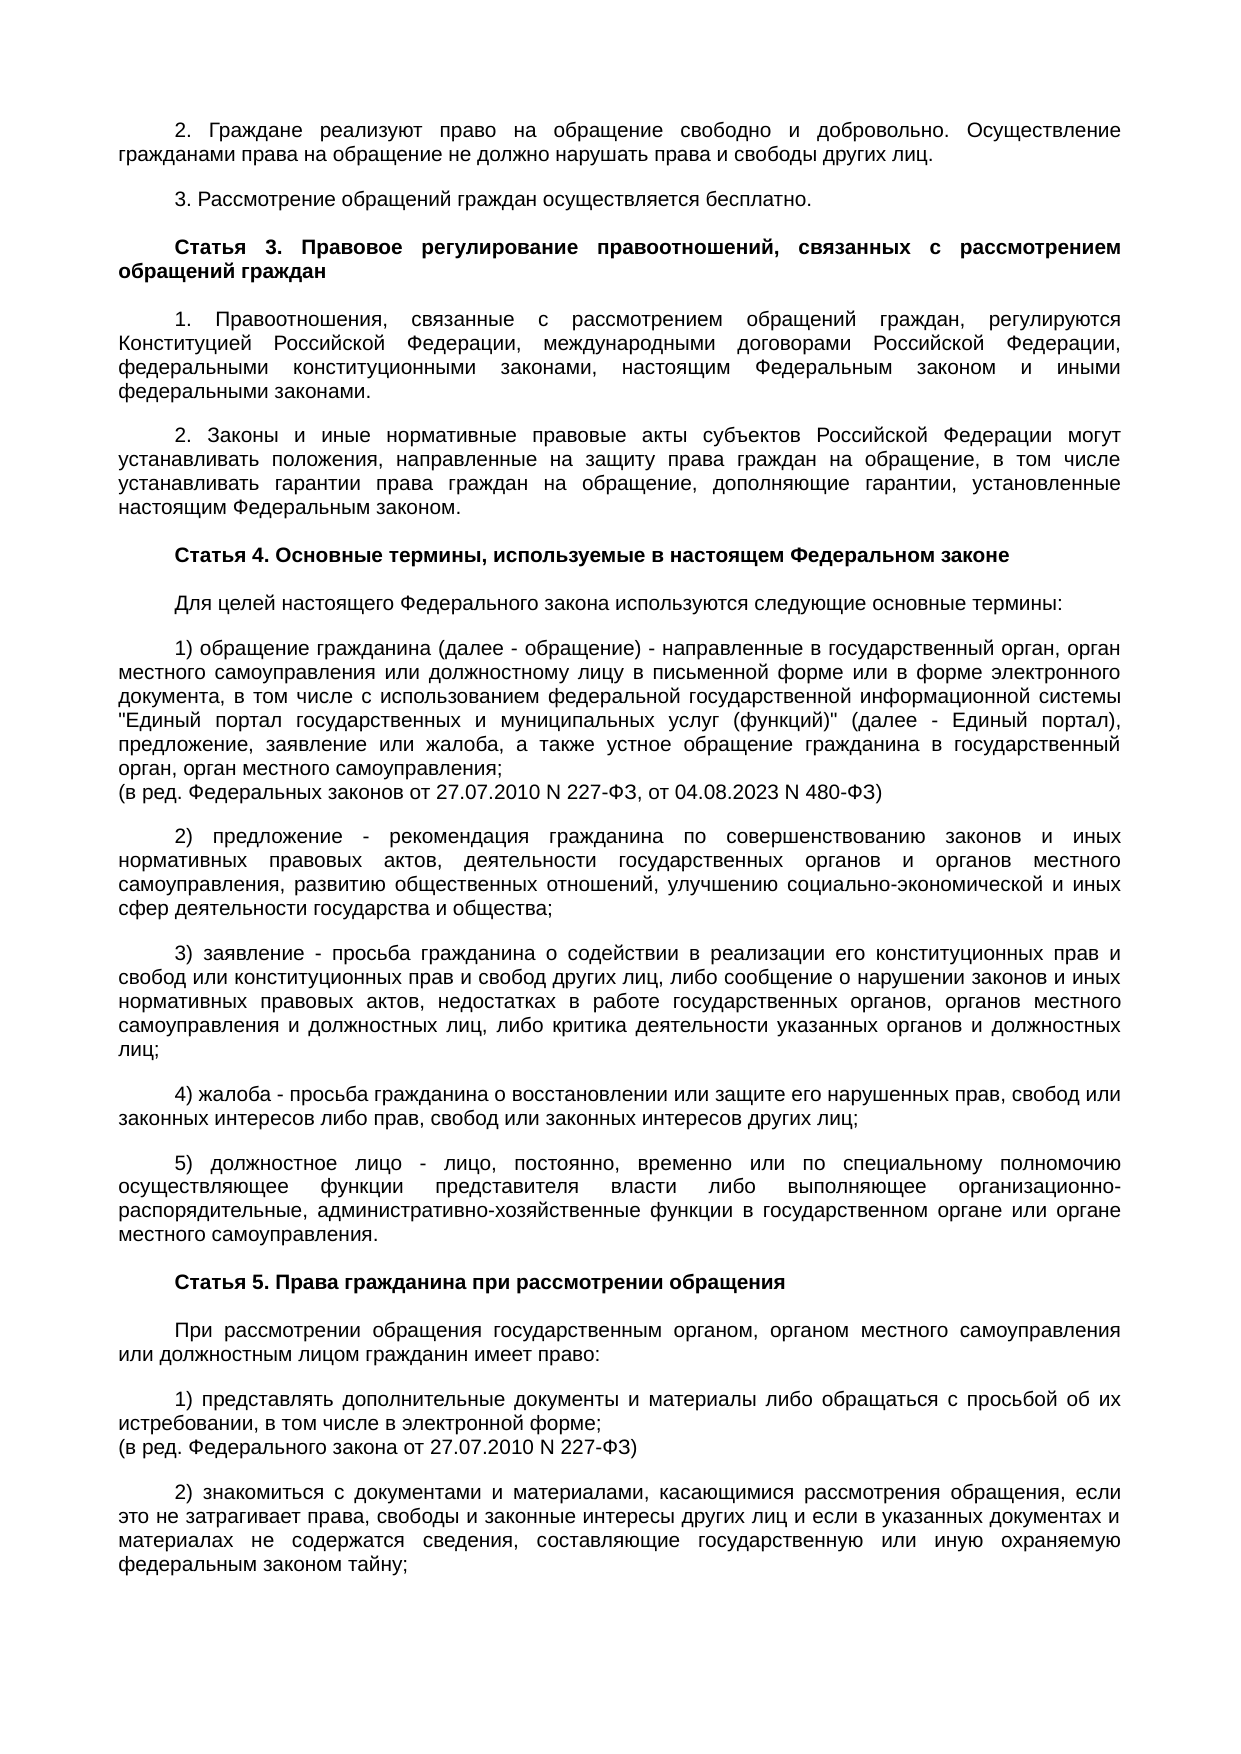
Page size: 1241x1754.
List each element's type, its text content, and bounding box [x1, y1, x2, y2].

text 1) обращение гражданина (далее - обращение) - направленные в государственный орган, орган местного самоуправления или должностному лицу в письменной форме или в форме электронного документа, в том числе с использованием федеральной государственной информационной системы "Единый портал государственных и муниципальных услуг (функций)" (далее - Единый портал), предложение, заявление или жалоба, а также устное обращение гражданина в государственный орган, орган местного самоуправления; [118, 636, 1122, 779]
text При рассмотрении обращения государственным органом, органом местного самоуправления или должностным лицом гражданин имеет право: [118, 1318, 1122, 1366]
text 5) должностное лицо - лицо, постоянно, временно или по специальному полномочию осуществляющее функции представителя власти либо выполняющее организационно-распорядительные, административно-хозяйственные функции в государственном органе или органе местного самоуправления. [118, 1150, 1122, 1246]
text Статья 5. Права гражданина при рассмотрении обращения [118, 1270, 1122, 1294]
text (в ред. Федерального закона от 27.07.2010 N 227-ФЗ) [118, 1435, 1122, 1459]
text Для целей настоящего Федерального закона используются следующие основные термины: [118, 591, 1122, 615]
text (в ред. Федеральных законов от 27.07.2010 N 227-ФЗ, от 04.08.2023 N 480-ФЗ) [118, 779, 1122, 803]
text 1. Правоотношения, связанные с рассмотрением обращений граждан, регулируются Конституцией Российской Федерации, международными договорами Российской Федерации, федеральными конституционными законами, настоящим Федеральным законом и иными федеральными законами. [118, 307, 1122, 402]
text 2) знакомиться с документами и материалами, касающимися рассмотрения обращения, если это не затрагивает права, свободы и законные интересы других лиц и если в указанных документах и материалах не содержатся сведения, составляющие государственную или иную охраняемую федеральным законом тайну; [118, 1479, 1122, 1575]
text 4) жалоба - просьба гражданина о восстановлении или защите его нарушенных прав, свобод или законных интересов либо прав, свобод или законных интересов других лиц; [118, 1082, 1122, 1129]
text 2) предложение - рекомендация гражданина по совершенствованию законов и иных нормативных правовых актов, деятельности государственных органов и органов местного самоуправления, развитию общественных отношений, улучшению социально-экономической и иных сфер деятельности государства и общества; [118, 824, 1122, 920]
text 3. Рассмотрение обращений граждан осуществляется бесплатно. [118, 187, 1122, 211]
text 1) представлять дополнительные документы и материалы либо обращаться с просьбой об их истребовании, в том числе в электронной форме; [118, 1387, 1122, 1435]
text 2. Граждане реализуют право на обращение свободно и добровольно. Осуществление гражданами права на обращение не должно нарушать права и свободы других лиц. [118, 118, 1122, 166]
text Статья 3. Правовое регулирование правоотношений, связанных с рассмотрением обращений граждан [118, 235, 1122, 283]
text 3) заявление - просьба гражданина о содействии в реализации его конституционных прав и свобод или конституционных прав и свобод других лиц, либо сообщение о нарушении законов и иных нормативных правовых актов, недостатках в работе государственных органов, органов местного самоуправления и должностных лиц, либо критика деятельности указанных органов и должностных лиц; [118, 941, 1122, 1061]
text 2. Законы и иные нормативные правовые акты субъектов Российской Федерации могут устанавливать положения, направленные на защиту права граждан на обращение, в том числе устанавливать гарантии права граждан на обращение, дополняющие гарантии, установленные настоящим Федеральным законом. [118, 423, 1122, 519]
text Статья 4. Основные термины, используемые в настоящем Федеральном законе [118, 543, 1122, 567]
